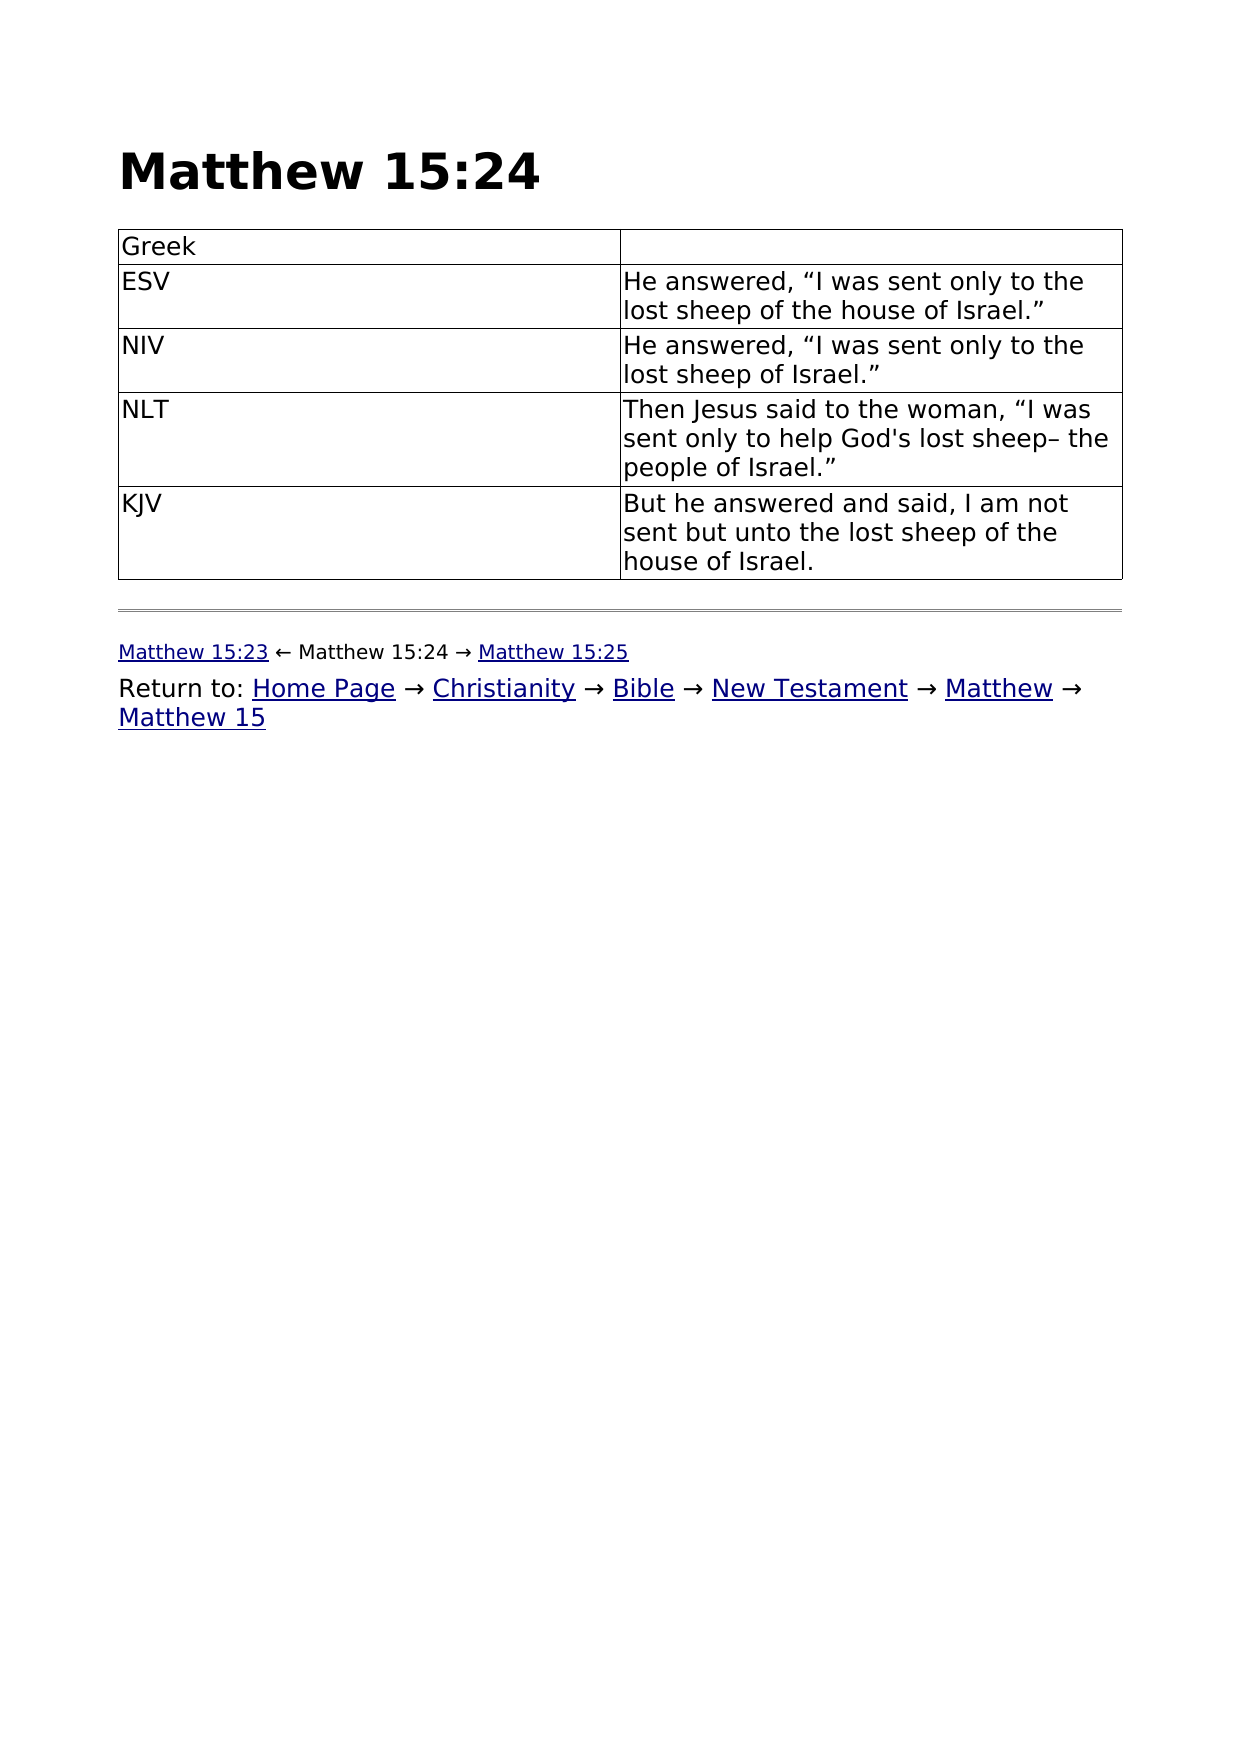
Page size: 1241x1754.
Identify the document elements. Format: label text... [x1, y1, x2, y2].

text Return to: Home Page → Christianity → Bible → New Testament → Matthew → Matthew 15 [118, 674, 1122, 733]
table_cell He answered, “I was sent only to the lost sheep of the house of Israel.” [621, 265, 1122, 328]
subtitle Matthew 15:24 [118, 143, 1122, 201]
text Matthew 15:23 ← Matthew 15:24 → Matthew 15:25 [118, 640, 1122, 674]
table_cell Then Jesus said to the woman, “I was sent only to help God's lost sheep– the people of Israel.” [621, 393, 1122, 486]
table_cell KJV [119, 487, 620, 579]
table_cell ESV [119, 265, 620, 328]
table_header Greek [119, 230, 620, 264]
table_cell NLT [119, 393, 620, 486]
table_cell But he answered and said, I am not sent but unto the lost sheep of the house of Israel. [621, 487, 1122, 579]
table_header [621, 230, 1122, 264]
table_cell He answered, “I was sent only to the lost sheep of Israel.” [621, 329, 1122, 392]
table_cell NIV [119, 329, 620, 392]
